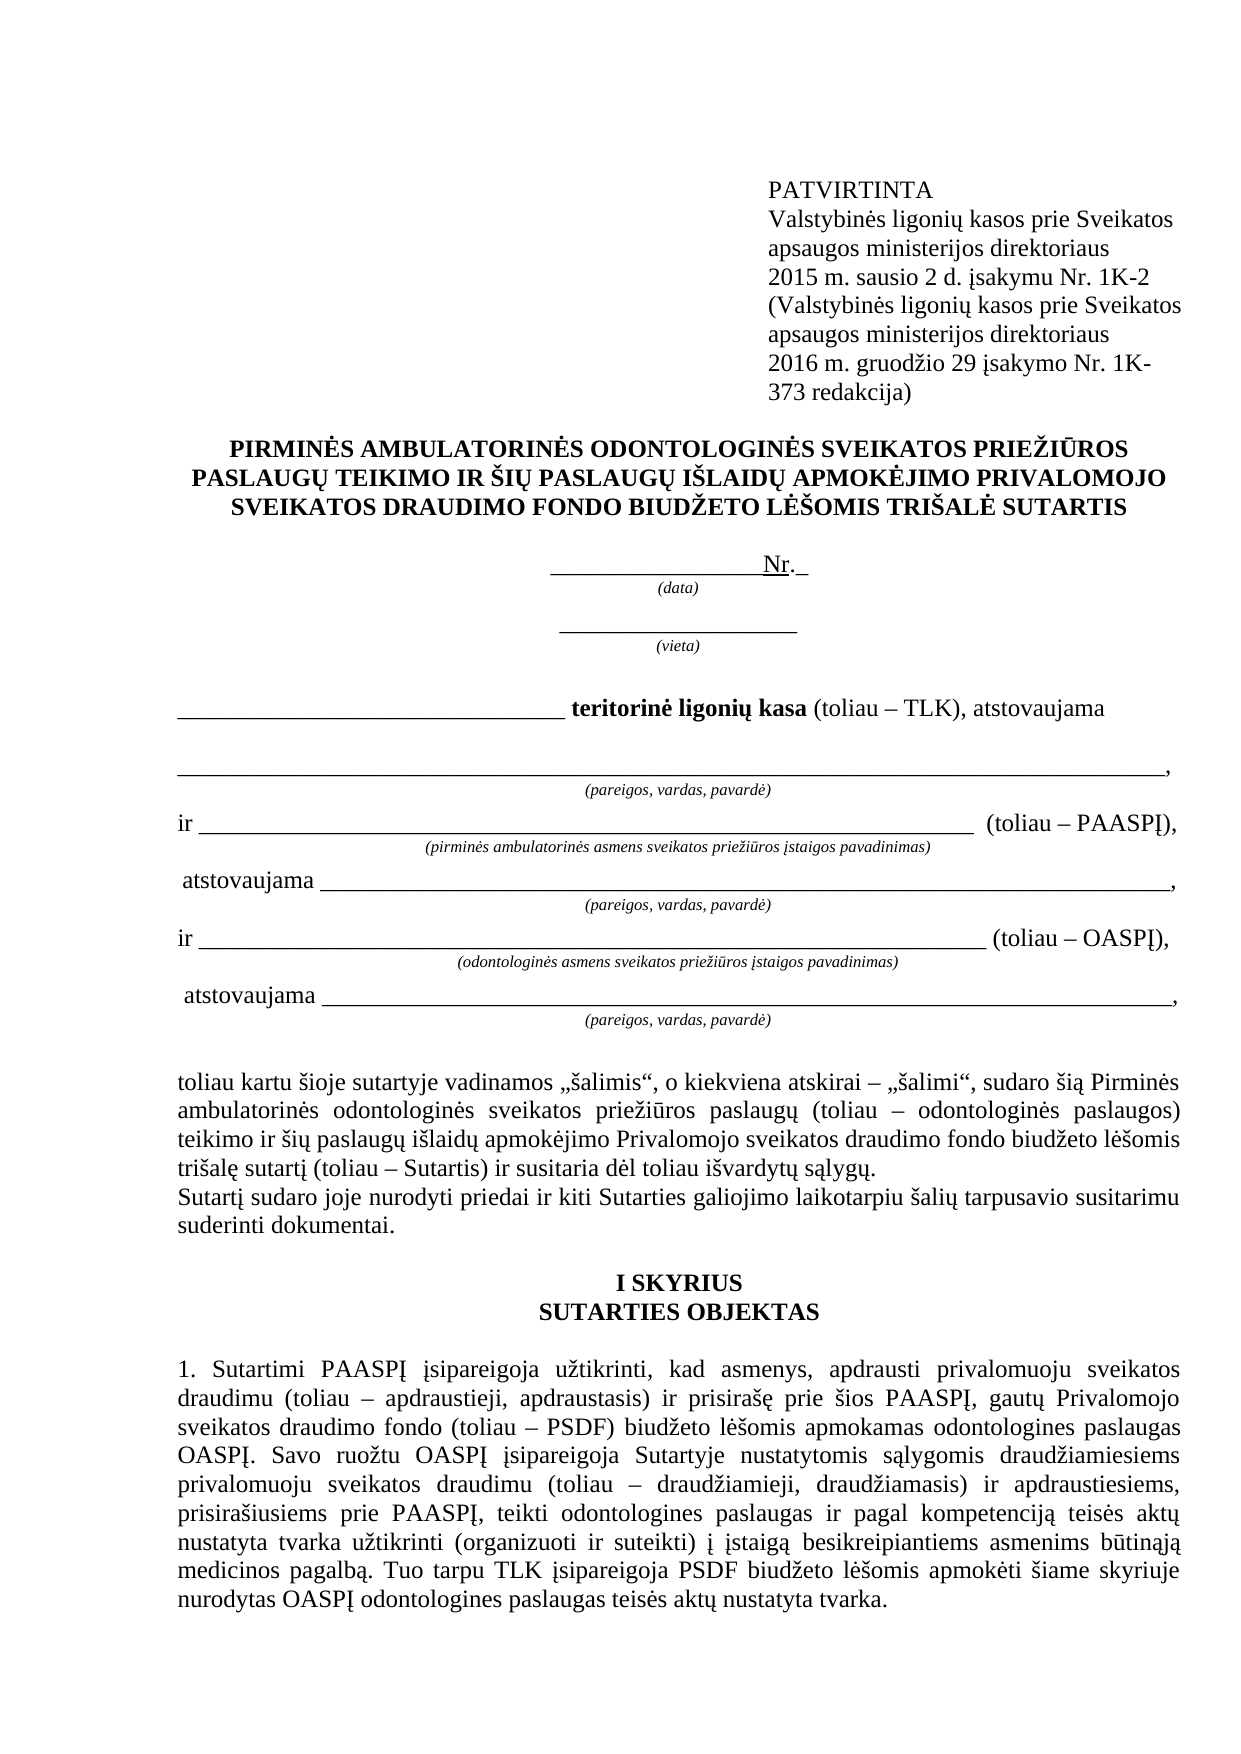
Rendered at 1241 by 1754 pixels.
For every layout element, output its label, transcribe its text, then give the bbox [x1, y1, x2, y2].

text apsaugos ministerijos direktoriaus [768, 319, 1181, 348]
text (pareigos, vardas, pavardė) [177, 779, 1181, 808]
text _______________________________ teritorinė ligonių kasa (toliau – TLK), atstovaujama [177, 693, 1181, 722]
text (pirminės ambulatorinės asmens sveikatos priežiūros įstaigos pavadinimas) [177, 837, 1181, 866]
text ___________________ [177, 607, 1181, 636]
text I SKYRIUS [177, 1268, 1181, 1297]
text (pareigos, vardas, pavardė) [177, 894, 1181, 923]
text _______________________________________________________________________________, [177, 751, 1181, 779]
text 1. Sutartimi PAASPĮ įsipareigoja užtikrinti, kad asmenys, apdrausti privalomuoju sveikatos draudimu (toliau – apdraustieji, apdraustasis) ir prisirašę prie šios PAASPĮ, gautų Privalomojo sveikatos draudimo fondo (toliau – PSDF) biudžeto lėšomis apmokamas odontologines paslaugas OASPĮ. Savo ruožtu OASPĮ įsipareigoja Sutartyje nustatytomis sąlygomis draudžiamiesiems privalomuoju sveikatos draudimu (toliau – draudžiamieji, draudžiamasis) ir apdraustiesiems, prisirašiusiems prie PAASPĮ, teikti odontologines paslaugas ir pagal kompetenciją teisės aktų nustatyta tvarka užtikrinti (organizuoti ir suteikti) į įstaigą besikreipiantiems asmenims būtinąją medicinos pagalbą. Tuo tarpu TLK įsipareigoja PSDF biudžeto lėšomis apmokėti šiame skyriuje nurodytas OASPĮ odontologines paslaugas teisės aktų nustatyta tvarka. [177, 1354, 1181, 1613]
text (Valstybinės ligonių kasos prie Sveikatos [709, 291, 1196, 319]
text atstovaujama ____________________________________________________________________, [177, 866, 1181, 894]
text SUTARTIES OBJEKTAS [177, 1297, 1181, 1326]
text ir ______________________________________________________________ (toliau – PAASPĮ), [177, 808, 1181, 837]
text (data) [177, 578, 1181, 607]
text ir _______________________________________________________________ (toliau – OASPĮ), [177, 923, 1181, 952]
text PATVIRTINTA [709, 176, 1181, 204]
text (odontologinės asmens sveikatos priežiūros įstaigos pavadinimas) [177, 952, 1181, 981]
text atstovaujama ____________________________________________________________________, [177, 981, 1181, 1009]
text PIRMINĖS AMBULATORINĖS ODONTOLOGINĖS SVEIKATOS PRIEŽIŪROS PASLAUGŲ TEIKIMO IR ŠIŲ PASLAUGŲ IŠLAIDŲ APMOKĖJIMO PRIVALOMOJO SVEIKATOS DRAUDIMO FONDO BIUDŽETO LĖŠOMIS TRIŠALĖ SUTARTIS [177, 434, 1181, 521]
text (vieta) [177, 636, 1181, 664]
text _________________Nr._ [177, 549, 1181, 578]
text Valstybinės ligonių kasos prie Sveikatos [709, 204, 1181, 233]
text 2015 m. sausio 2 d. įsakymu Nr. 1K-2 [768, 262, 1181, 291]
text 2016 m. gruodžio 29 įsakymo Nr. 1K-373 redakcija) [768, 348, 1181, 406]
text apsaugos ministerijos direktoriaus [768, 233, 1181, 262]
text (pareigos, vardas, pavardė) [177, 1009, 1181, 1038]
text Sutartį sudaro joje nurodyti priedai ir kiti Sutarties galiojimo laikotarpiu šalių tarpusavio susitarimu suderinti dokumentai. [177, 1182, 1181, 1239]
text toliau kartu šioje sutartyje vadinamos „šalimis“, o kiekviena atskirai – „šalimi“, sudaro šią Pirminės ambulatorinės odontologinės sveikatos priežiūros paslaugų (toliau – odontologinės paslaugos) teikimo ir šių paslaugų išlaidų apmokėjimo Privalomojo sveikatos draudimo fondo biudžeto lėšomis trišalę sutartį (toliau – Sutartis) ir susitaria dėl toliau išvardytų sąlygų. [177, 1067, 1181, 1182]
